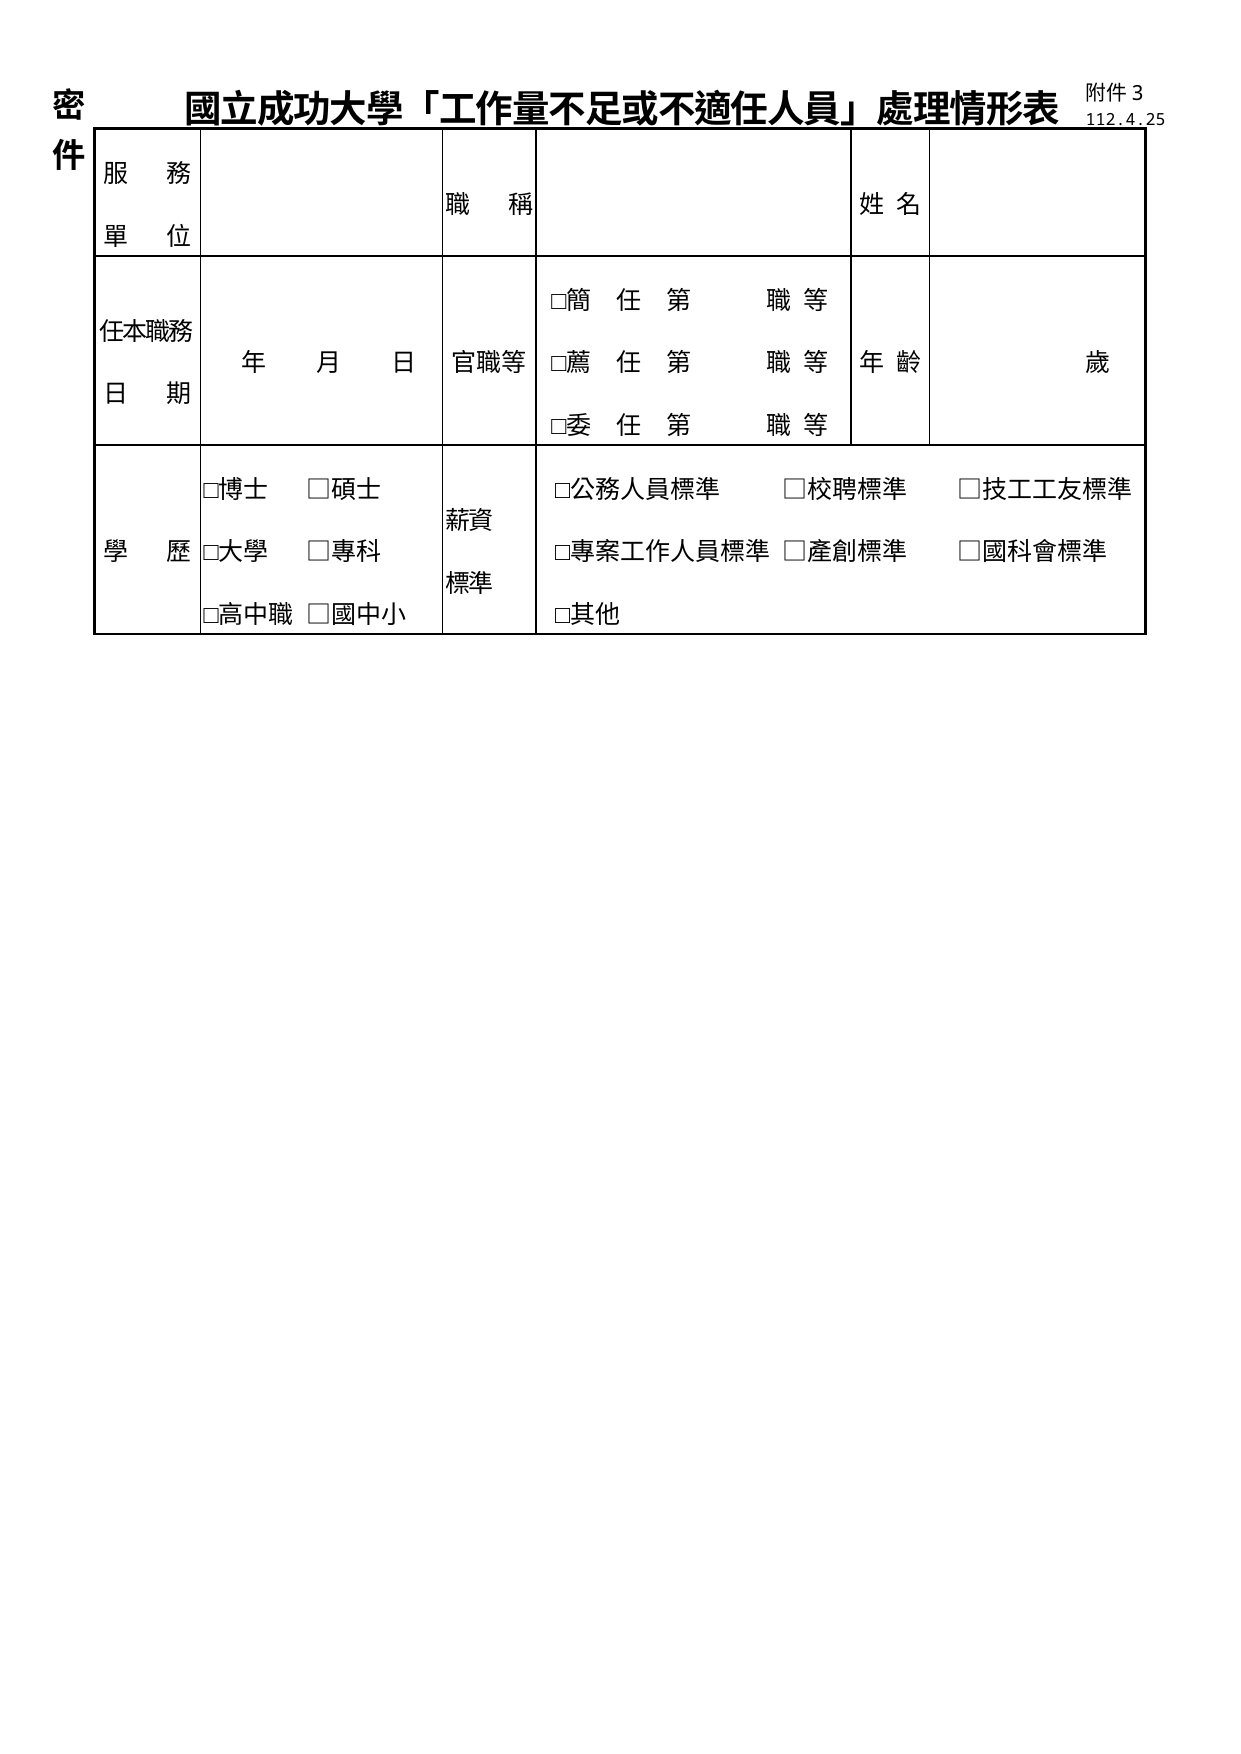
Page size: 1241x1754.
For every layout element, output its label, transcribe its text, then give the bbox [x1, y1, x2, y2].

table_header 姓 名 [852, 130, 929, 255]
text 附件3 [1085, 80, 1171, 105]
table_cell □公務人員標準 □校聘標準 □技工工友標準 □專案工作人員標準 □產創標準 □國科會標準 □其他 [537, 446, 1144, 633]
table_cell 年 齡 [852, 257, 929, 444]
table_cell 任本職務 日 期 [96, 257, 200, 444]
table_cell □簡 任 第 職 等 □薦 任 第 職 等 □委 任 第 職 等 [537, 257, 850, 444]
text 密 件 [45, 88, 93, 187]
table_cell 學 歷 [96, 446, 200, 633]
table_header 服 務 單 位 [96, 130, 200, 255]
table_cell □博士 □碩士 □大學 □專科 □高中職 □國中小 [201, 446, 442, 633]
table_cell 薪資 標準 [443, 446, 535, 633]
table_header [537, 130, 850, 255]
table_cell 歲 [930, 257, 1144, 444]
table_header 職 稱 [443, 130, 535, 255]
text 國立成功大學「工作量不足或不適任人員」處理情形表 [7, 64, 1193, 202]
table_header [930, 130, 1144, 255]
table_cell 年 月 日 [201, 257, 442, 444]
table_cell 官職等 [443, 257, 535, 444]
table_header [201, 130, 442, 255]
text 112.4.25修 [1085, 105, 1171, 131]
